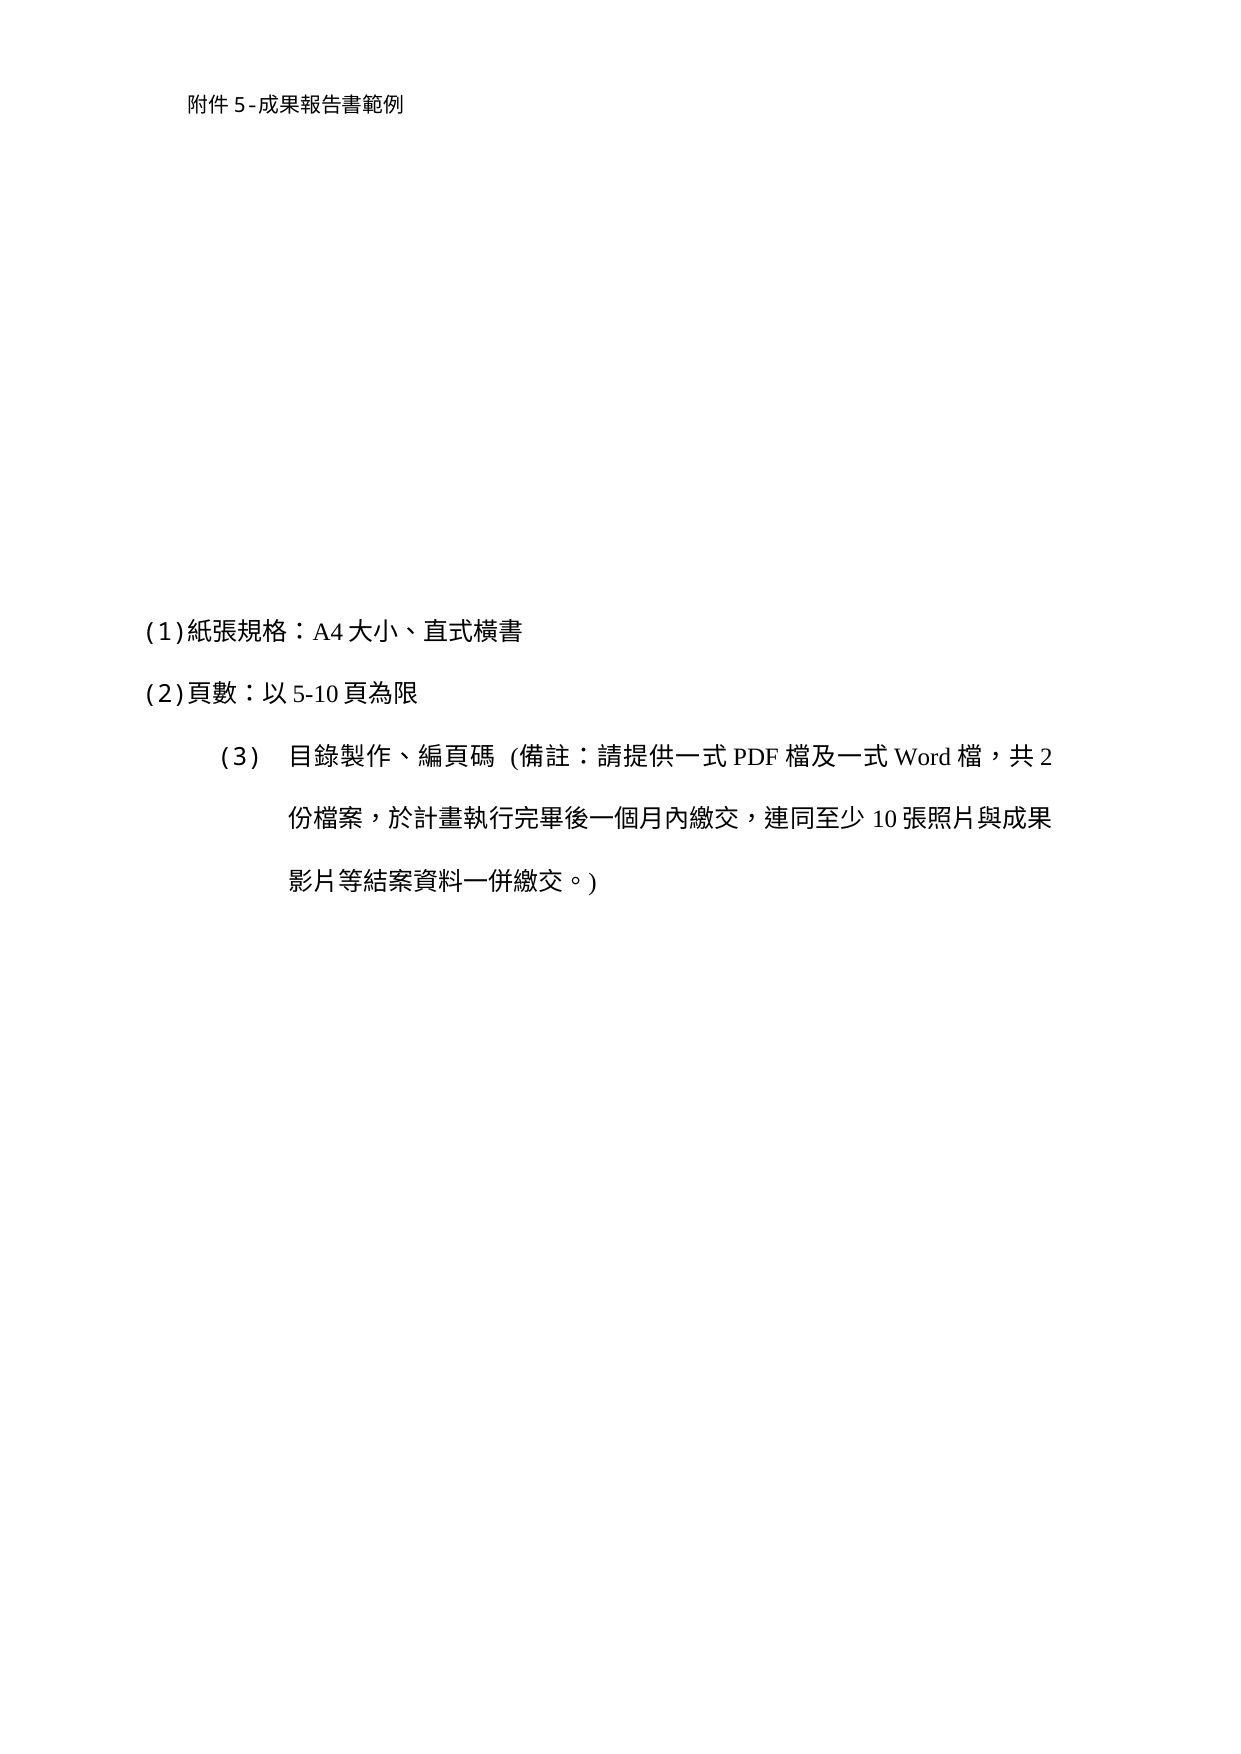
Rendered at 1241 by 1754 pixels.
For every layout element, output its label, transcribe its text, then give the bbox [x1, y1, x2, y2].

list 頁數：以5-10頁為限 [142, 650, 1053, 713]
list 紙張規格：A4大小、直式橫書 [142, 588, 1053, 650]
list 目錄製作、編頁碼 (備註：請提供一式PDF檔及一式Word檔，共2份檔案，於計畫執行完畢後一個月內繳交，連同至少10張照片與成果影片等結案資料一併繳交。) [217, 713, 1053, 900]
